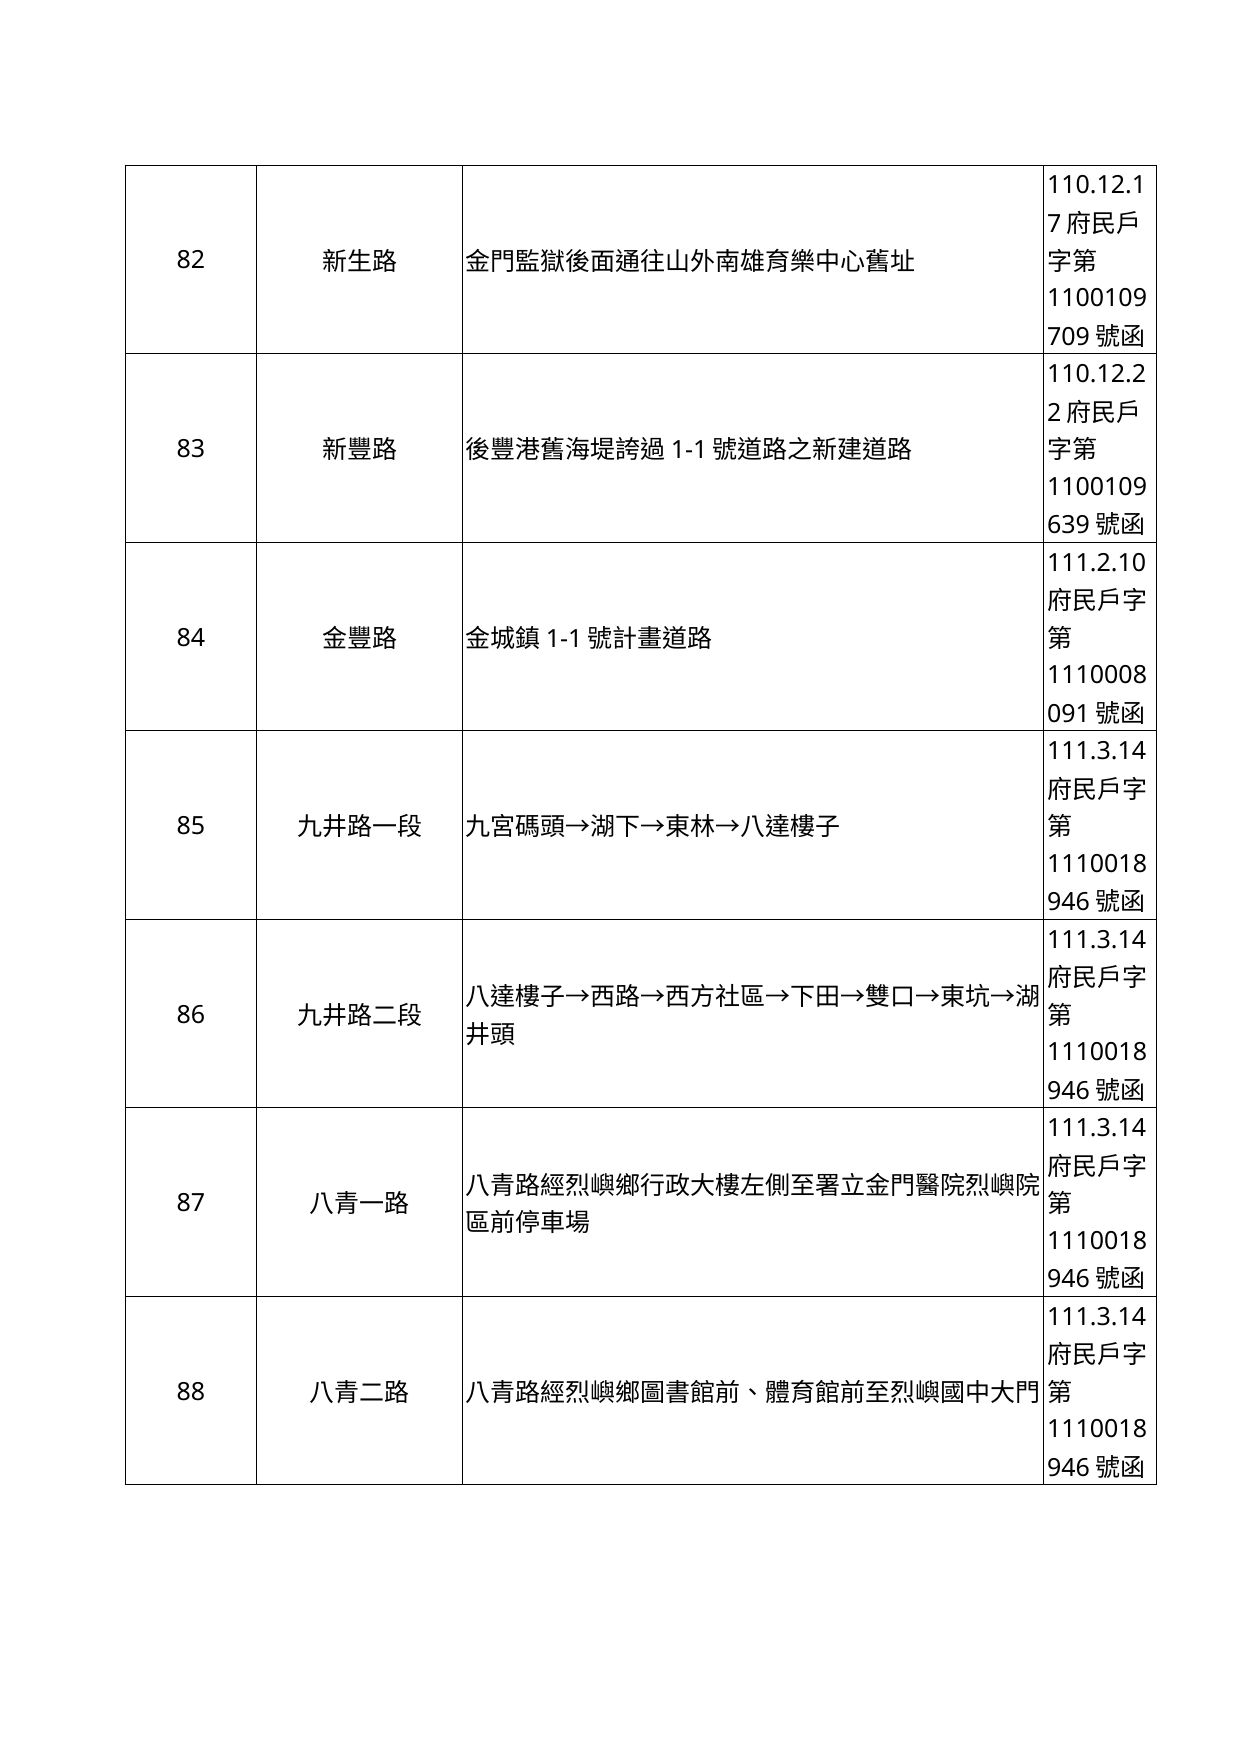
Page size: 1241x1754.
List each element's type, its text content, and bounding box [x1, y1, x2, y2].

table_cell 83 [126, 354, 256, 542]
table_cell 金門監獄後面通往山外南雄育樂中心舊址 [463, 166, 1043, 353]
table_cell 後豐港舊海堤誇過1-1號道路之新建道路 [463, 354, 1043, 542]
table_cell 110.12.22府民戶字第1100109639號函 [1044, 354, 1156, 542]
table_cell 87 [126, 1108, 256, 1296]
table_cell 84 [126, 543, 256, 730]
table_cell 新豐路 [257, 354, 462, 542]
table_cell 八青二路 [257, 1297, 462, 1484]
table_cell 金城鎮1-1號計畫道路 [463, 543, 1043, 730]
table_cell 86 [126, 920, 256, 1107]
table_cell 88 [126, 1297, 256, 1484]
table_cell 110.12.17府民戶字第1100109709號函 [1044, 166, 1156, 353]
table_cell 111.3.14府民戶字第1110018946號函 [1044, 920, 1156, 1107]
table_cell 111.3.14府民戶字第1110018946號函 [1044, 1108, 1156, 1296]
table_cell 新生路 [257, 166, 462, 353]
table_cell 八青路經烈嶼鄉圖書館前、體育館前至烈嶼國中大門 [463, 1297, 1043, 1484]
table_cell 八達樓子→西路→西方社區→下田→雙口→東坑→湖井頭 [463, 920, 1043, 1107]
table_cell 九宮碼頭→湖下→東林→八達樓子 [463, 731, 1043, 919]
table_cell 111.3.14府民戶字第1110018946號函 [1044, 1297, 1156, 1484]
table_cell 82 [126, 166, 256, 353]
table_cell 85 [126, 731, 256, 919]
table_cell 111.2.10府民戶字第1110008091號函 [1044, 543, 1156, 730]
table_cell 九井路一段 [257, 731, 462, 919]
table_cell 金豐路 [257, 543, 462, 730]
table_cell 九井路二段 [257, 920, 462, 1107]
table_cell 八青一路 [257, 1108, 462, 1296]
table_cell 八青路經烈嶼鄉行政大樓左側至署立金門醫院烈嶼院區前停車場 [463, 1108, 1043, 1296]
table_cell 111.3.14府民戶字第1110018946號函 [1044, 731, 1156, 919]
